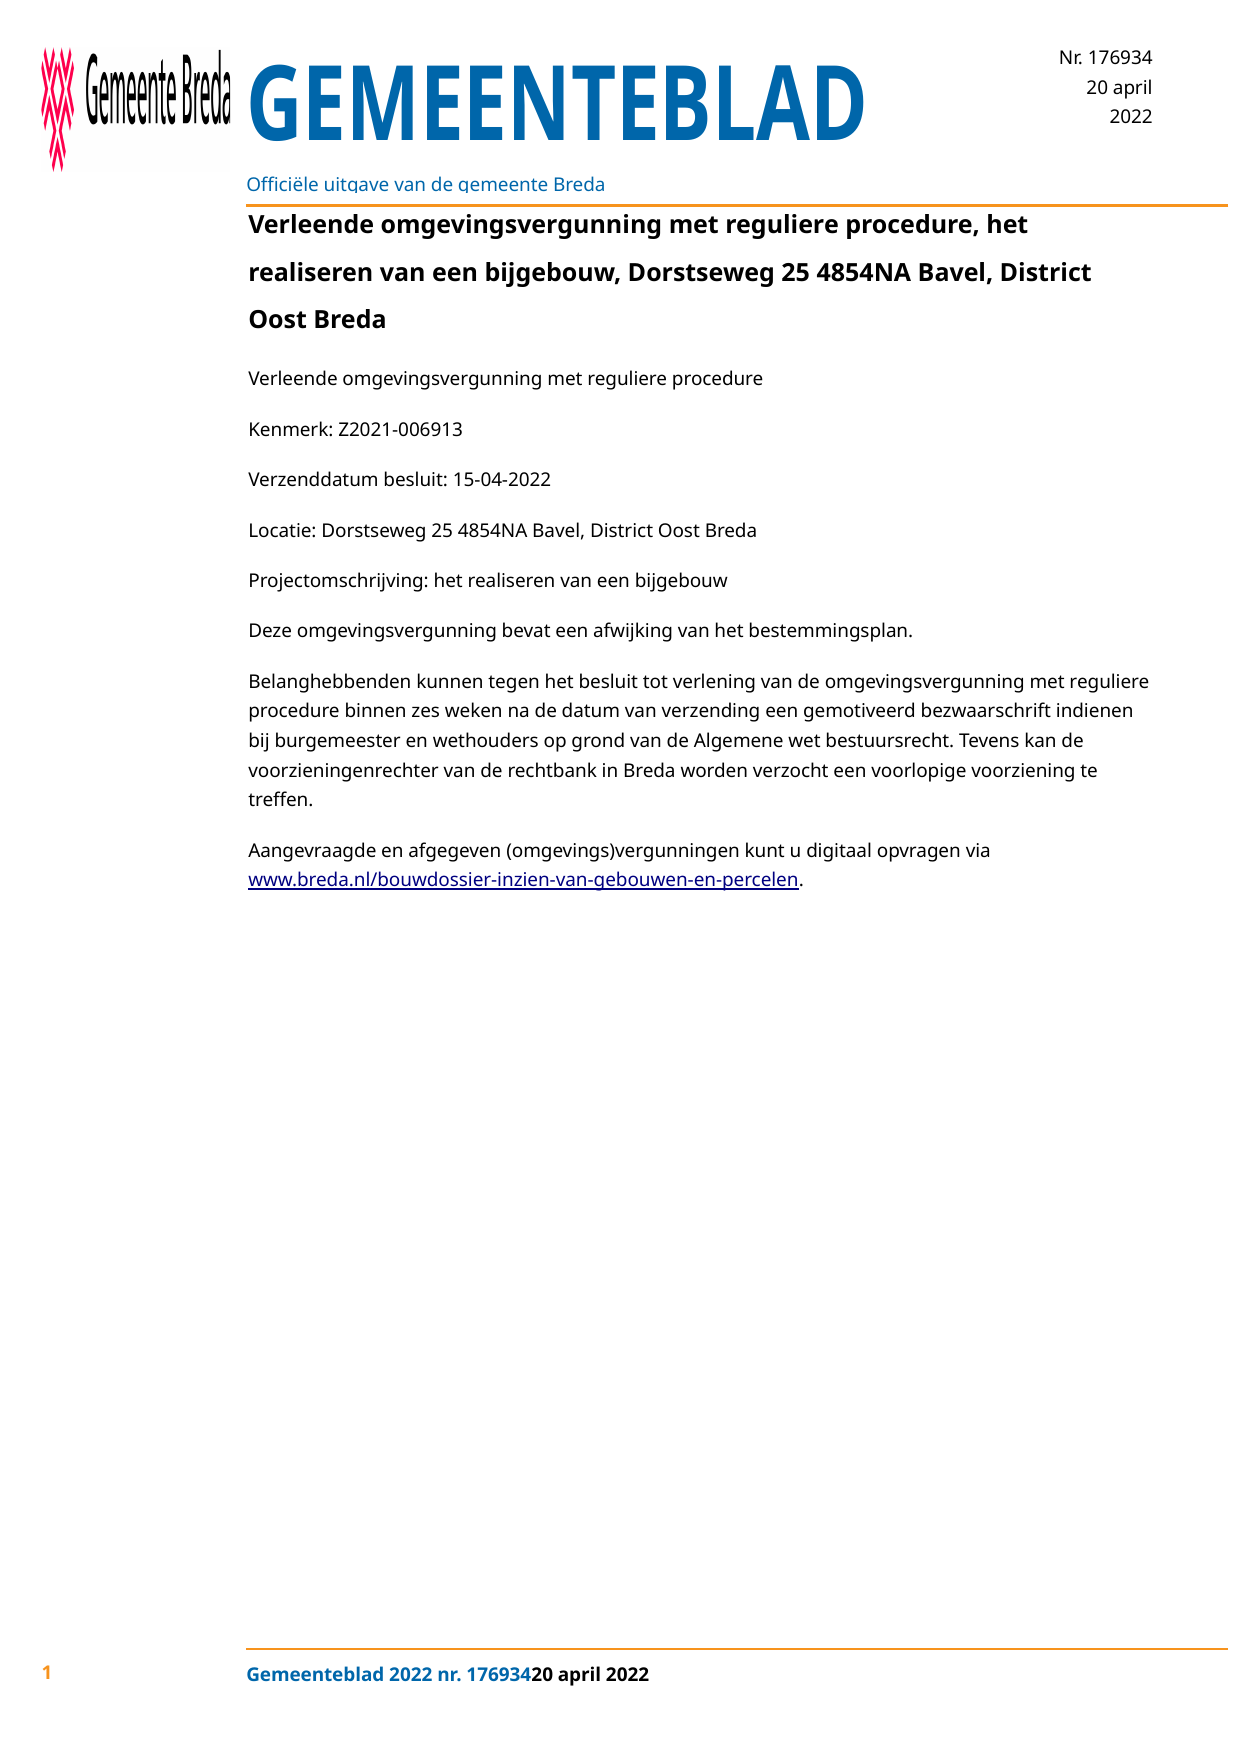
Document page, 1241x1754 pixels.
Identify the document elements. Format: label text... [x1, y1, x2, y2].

text Verleende omgevingsvergunning met reguliere procedure, het realiseren van een bijgebouw, Dorstseweg 25 4854NA Bavel, District Oost Breda [248, 207, 1152, 336]
text Kenmerk: Z2021-006913 [248, 416, 1152, 442]
text Projectomschrijving: het realiseren van een bijgebouw [248, 567, 1152, 593]
text Locatie: Dorstseweg 25 4854NA Bavel, District Oost Breda [248, 517, 1152, 542]
text Deze omgevingsvergunning bevat een afwijking van het bestemmingsplan. [248, 618, 1152, 643]
text Verleende omgevingsvergunning met reguliere procedure [248, 366, 1152, 391]
text Aangevraagde en afgegeven (omgevings)vergunningen kunt u digitaal opvragen via www.breda.nl/bouwdossier-inzien-van-gebouwen-en-percelen. [248, 837, 1152, 892]
picture [41, 47, 231, 172]
text Verzenddatum besluit: 15-04-2022 [248, 466, 1152, 492]
text Belanghebbenden kunnen tegen het besluit tot verlening van de omgevingsvergunning met reguliere procedure binnen zes weken na de datum van verzending een gemotiveerd bezwaarschrift indienen bij burgemeester en wethouders op grond van de Algemene wet bestuursrecht. Tevens kan de voorzieningenrechter van de rechtbank in Breda worden verzocht een voorlopige voorziening te treffen. [248, 668, 1152, 812]
